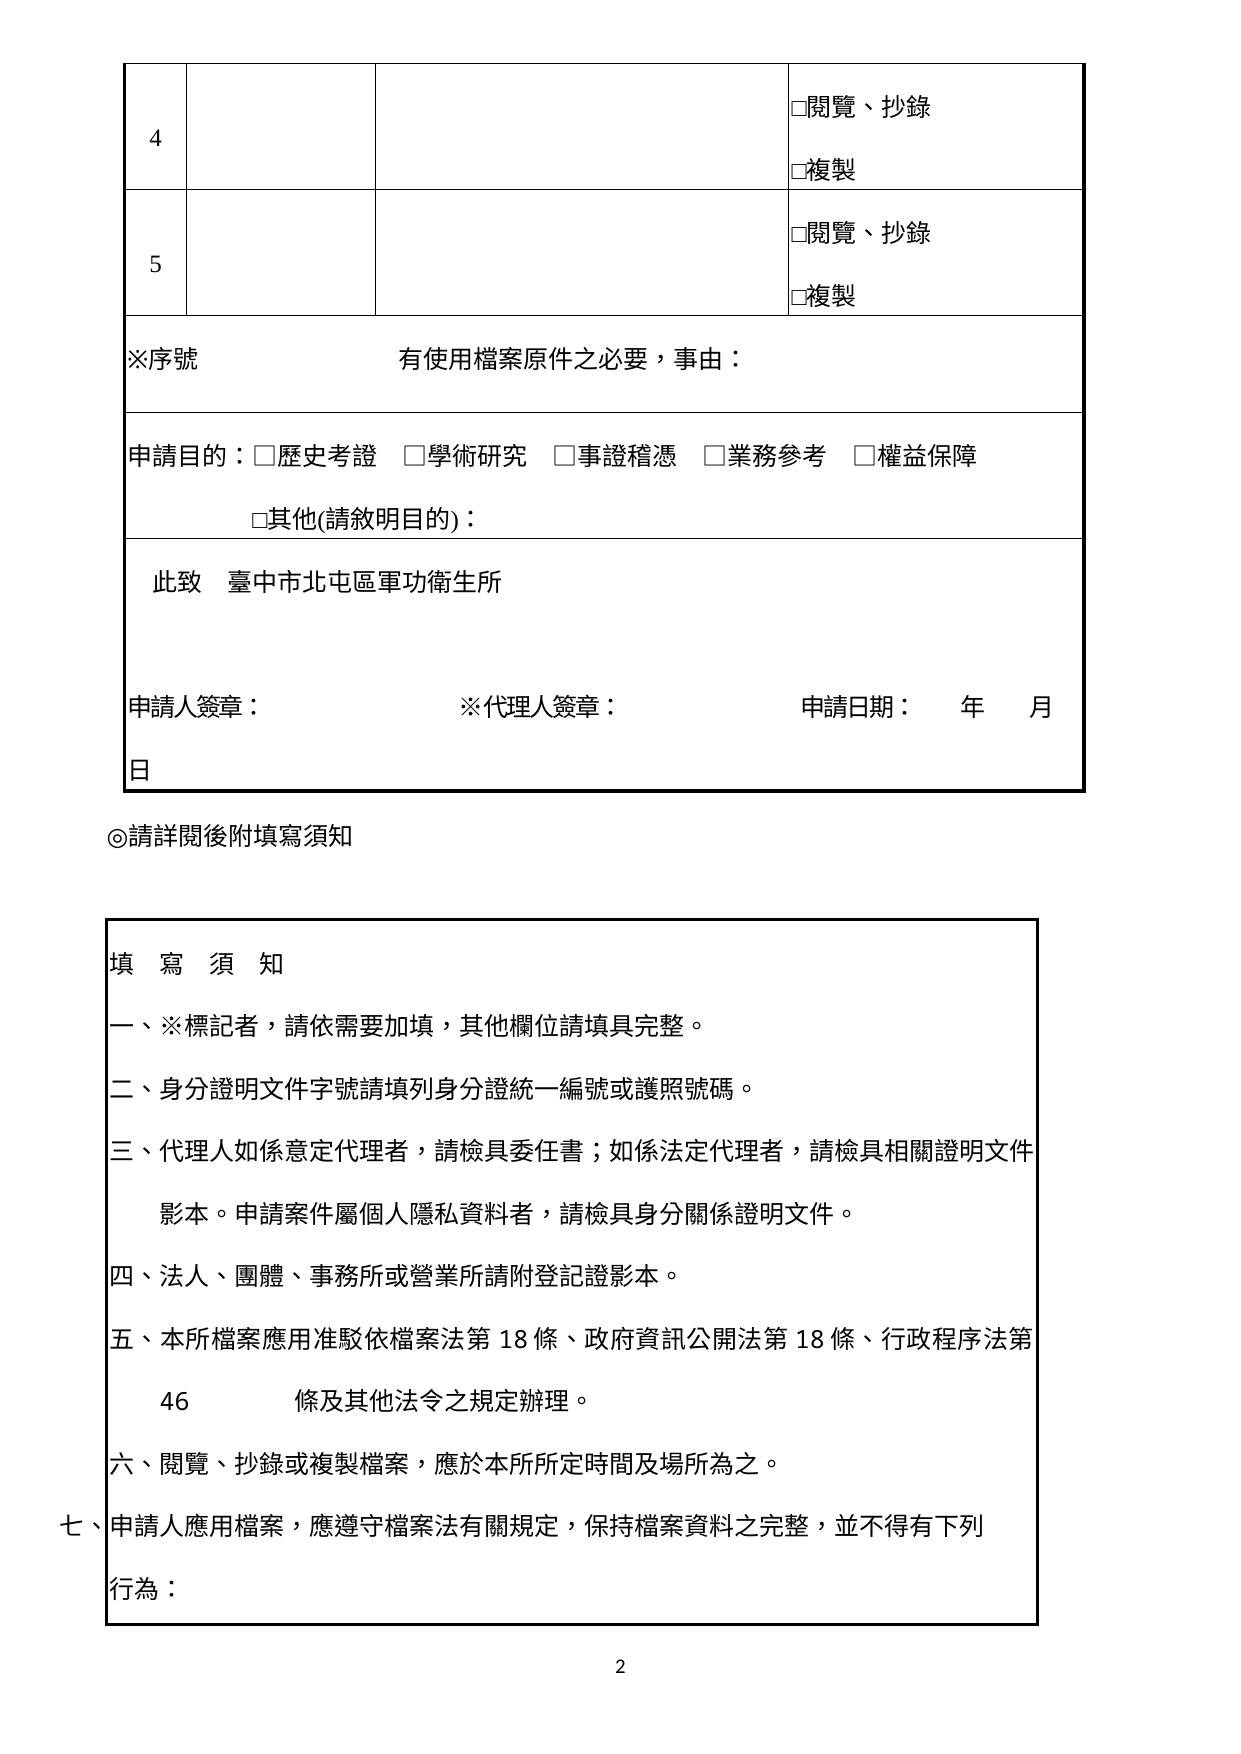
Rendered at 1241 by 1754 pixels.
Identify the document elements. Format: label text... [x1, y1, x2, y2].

table_cell 5 [126, 190, 186, 315]
table_cell 此致 臺中市北屯區軍功衛生所 申請人簽章： ※代理人簽章： 申請日期： 年 月 日 [126, 539, 1082, 789]
table_cell [376, 64, 788, 189]
table_cell □閱覽、抄錄 □複製 [789, 64, 1082, 189]
table_cell 4 [126, 64, 186, 189]
table_cell □閱覽、抄錄 □複製 [789, 190, 1082, 315]
table_cell ※序號 有使用檔案原件之必要，事由： [126, 316, 1082, 412]
table_cell [187, 190, 375, 315]
table_cell [376, 190, 788, 315]
text ◎請詳閱後附填寫須知 [106, 792, 1134, 855]
table_cell [187, 64, 375, 189]
table_header 填 寫 須 知 一、※標記者，請依需要加填，其他欄位請填具完整。 二、身分證明文件字號請填列身分證統一編號或護照號碼。 三、代理人如係意定代理者，請檢具委任書；如係法定代理者，請檢具相關證明文件 影本。申請案件屬個人隱私資料者，請檢具身分關係證明文件。 四、法人、團體、事務所或營業所請附登記證影本。 五、本所檔案應用准駁依檔案法第18條、政府資訊公開法第18條、行政程序法第46 條及其他法令之規定辦理。 六、閱覽、抄錄或複製檔案，應於本所所定時間及場所為之。 七、申請人應用檔案，應遵守檔案法有關規定，保持檔案資料之完整，並不得有下列行為： 攜帶食物、飲料、刀片、墨汁及修正液等易污損或破壞檔案之物品。 添註、塗改、更換、抽取、圈點或污損檔案。 拆散已裝訂完成之檔案。 以其他方法破壞檔案或變更檔案內容。 未經許可，擅自將檔案之一部或全部攜離檔案應用處所。 八、閱覽、抄錄或複製檔案收費標準：依國家發展委員會檔案管理局訂定之檔案閱覽抄錄複製收費標準規定收費。 九、申請書填具後，得以書面通訊方式送臺中市北屯區軍功衛生所。 地址：406 臺中市北屯區軍功路二段16號 電話：（04）22392638 傳真：（04）22394238 十、本申請案件之准駁，自受理之日起30日內，將以書面通知申請人；如有通知補 正者請於7日內補正，屆期不補正或不能補正者，得駁回申請。 [108, 921, 1036, 1623]
table_cell 申請目的：□歷史考證 □學術研究 □事證稽憑 □業務參考 □權益保障 □其他(請敘明目的)： [126, 413, 1082, 538]
